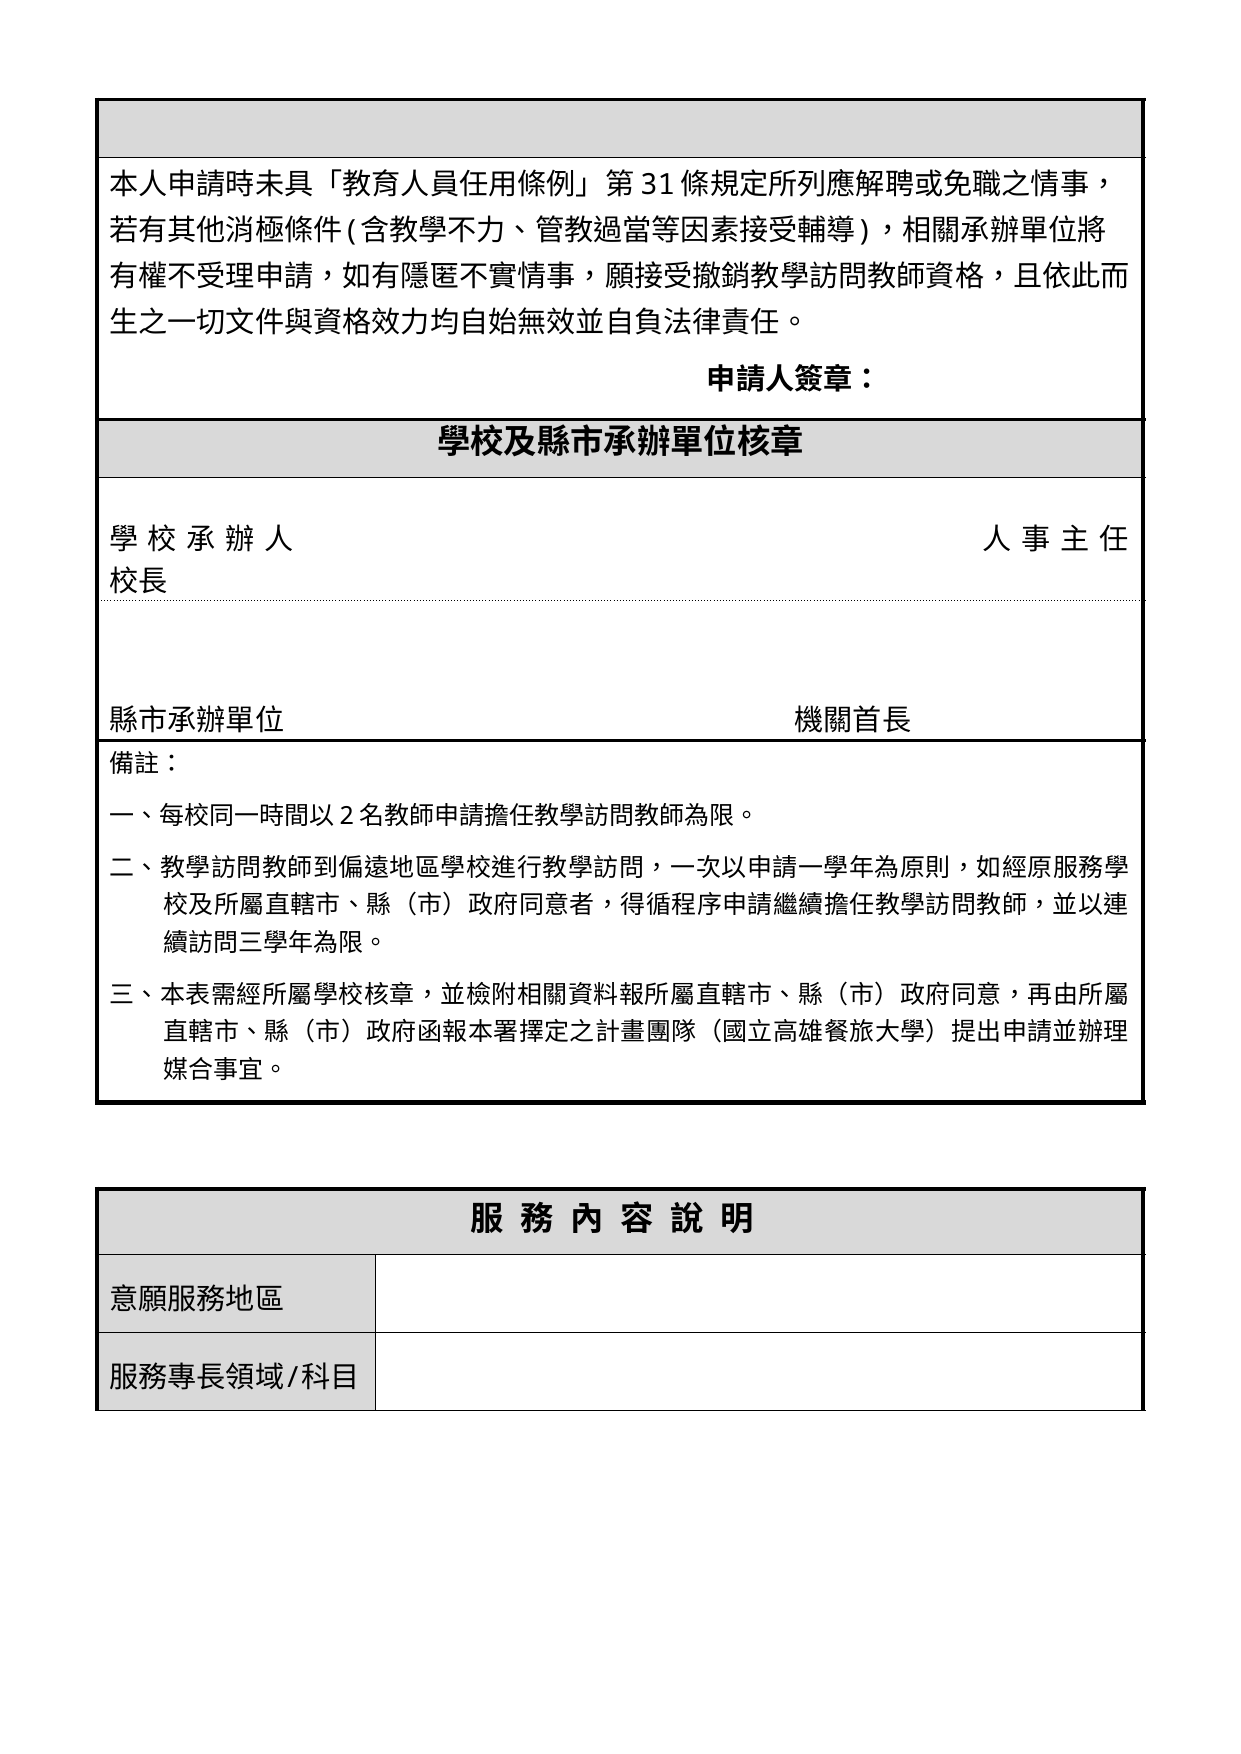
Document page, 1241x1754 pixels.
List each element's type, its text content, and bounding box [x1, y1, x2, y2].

table_cell 本人申請時未具「教育人員任用條例」第31條規定所列應解聘或免職之情事，若有其他消極條件(含教學不力、管教過當等因素接受輔導)，相關承辦單位將有權不受理申請，如有隱匿不實情事，願接受撤銷教學訪問教師資格，且依此而生之一切文件與資格效力均自始無效並自負法律責任。 申請人簽章： [99, 158, 1141, 417]
table_header 服 務 內 容 說 明 [99, 1191, 1141, 1254]
table_cell 學校及縣市承辦單位核章 [99, 421, 1141, 477]
table_cell 學校承辦人 人事主任 校長 [99, 478, 1141, 600]
table_cell 服務專長領域/科目 [99, 1333, 375, 1410]
table_cell [376, 1255, 1141, 1332]
table_cell 意願服務地區 [99, 1255, 375, 1332]
table_cell [376, 1333, 1141, 1410]
table_cell [99, 101, 1141, 157]
table_cell 備註： 一、每校同一時間以2名教師申請擔任教學訪問教師為限。 二、教學訪問教師到偏遠地區學校進行教學訪問，一次以申請一學年為原則，如經原服務學校及所屬直轄市、縣（市）政府同意者，得循程序申請繼續擔任教學訪問教師，並以連續訪問三學年為限。 三、本表需經所屬學校核章，並檢附相關資料報所屬直轄市、縣（市）政府同意，再由所屬直轄市、縣（市）政府函報本署擇定之計畫團隊（國立高雄餐旅大學）提出申請並辦理媒合事宜。 [99, 742, 1141, 1100]
table_cell 縣市承辦單位 機關首長 [99, 600, 1141, 739]
